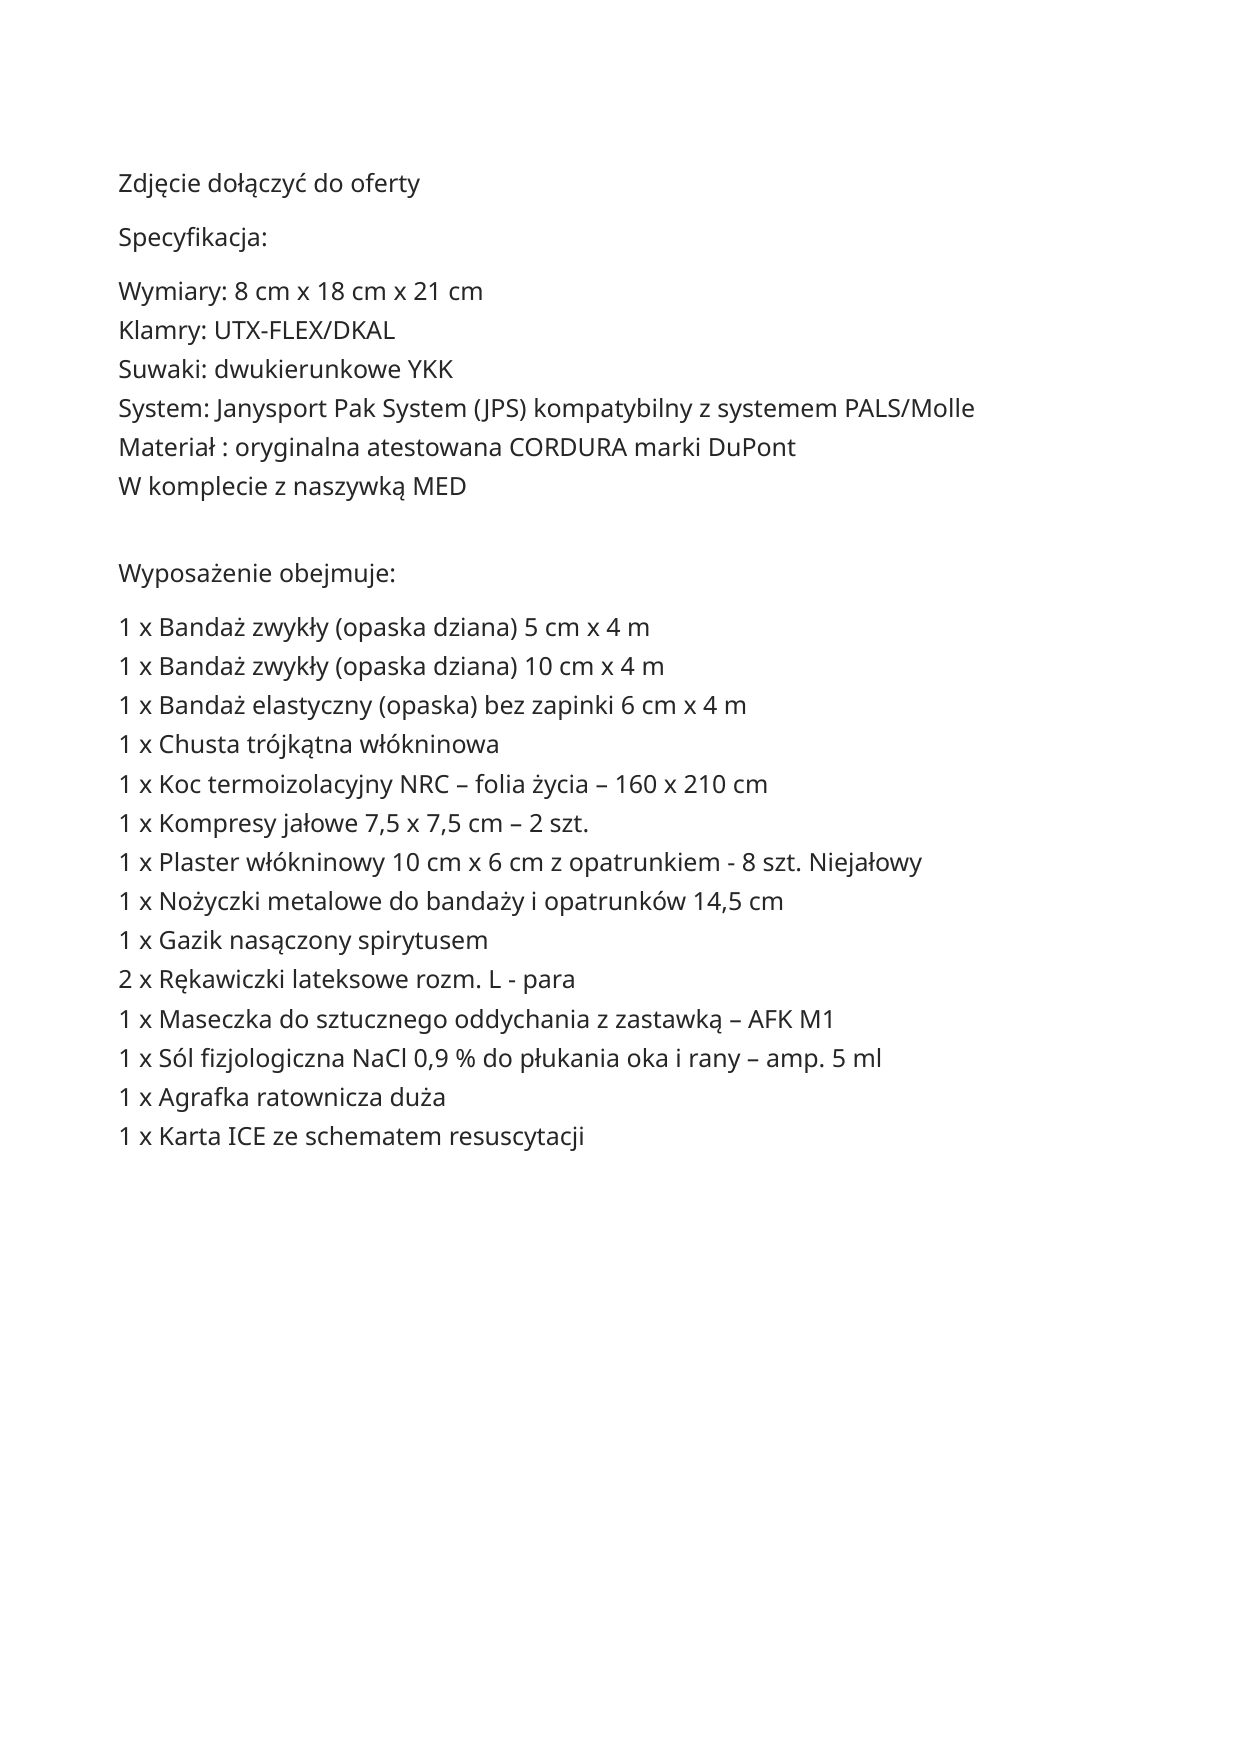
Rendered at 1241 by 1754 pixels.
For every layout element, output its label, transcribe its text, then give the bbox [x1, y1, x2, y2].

list 2 x Rękawiczki lateksowe rozm. L - para [118, 962, 1122, 996]
list 1 x Chusta trójkątna włókninowa [118, 727, 1122, 761]
list W komplecie z naszywką MED [118, 469, 1122, 503]
list 1 x Karta ICE ze schematem resuscytacji [118, 1119, 1122, 1153]
list 1 x Koc termoizolacyjny NRC – folia życia – 160 x 210 cm [118, 766, 1122, 800]
list 1 x Agrafka ratownicza duża [118, 1079, 1122, 1114]
list 1 x Bandaż zwykły (opaska dziana) 5 cm x 4 m [118, 609, 1122, 644]
list 1 x Nożyczki metalowe do bandaży i opatrunków 14,5 cm [118, 884, 1122, 918]
list Wymiary: 8 cm x 18 cm x 21 cm [118, 273, 1122, 307]
list Materiał : oryginalna atestowana CORDURA marki DuPont [118, 430, 1122, 464]
list 1 x Plaster włókninowy 10 cm x 6 cm z opatrunkiem - 8 szt. Niejałowy [118, 844, 1122, 879]
list System: Janysport Pak System (JPS) kompatybilny z systemem PALS/Molle [118, 391, 1122, 425]
list 1 x Maseczka do sztucznego oddychania z zastawką – AFK M1 [118, 1001, 1122, 1035]
text Specyfikacja: [118, 219, 1122, 253]
list 1 x Gazik nasączony spirytusem [118, 923, 1122, 957]
text Zdjęcie dołączyć do oferty [118, 166, 1122, 200]
list Suwaki: dwukierunkowe YKK [118, 352, 1122, 386]
list 1 x Kompresy jałowe 7,5 x 7,5 cm – 2 szt. [118, 805, 1122, 839]
list 1 x Sól fizjologiczna NaCl 0,9 % do płukania oka i rany – amp. 5 ml [118, 1040, 1122, 1074]
text Wyposażenie obejmuje: [118, 556, 1122, 590]
list 1 x Bandaż elastyczny (opaska) bez zapinki 6 cm x 4 m [118, 688, 1122, 722]
list Klamry: UTX-FLEX/DKAL [118, 312, 1122, 346]
list 1 x Bandaż zwykły (opaska dziana) 10 cm x 4 m [118, 649, 1122, 683]
